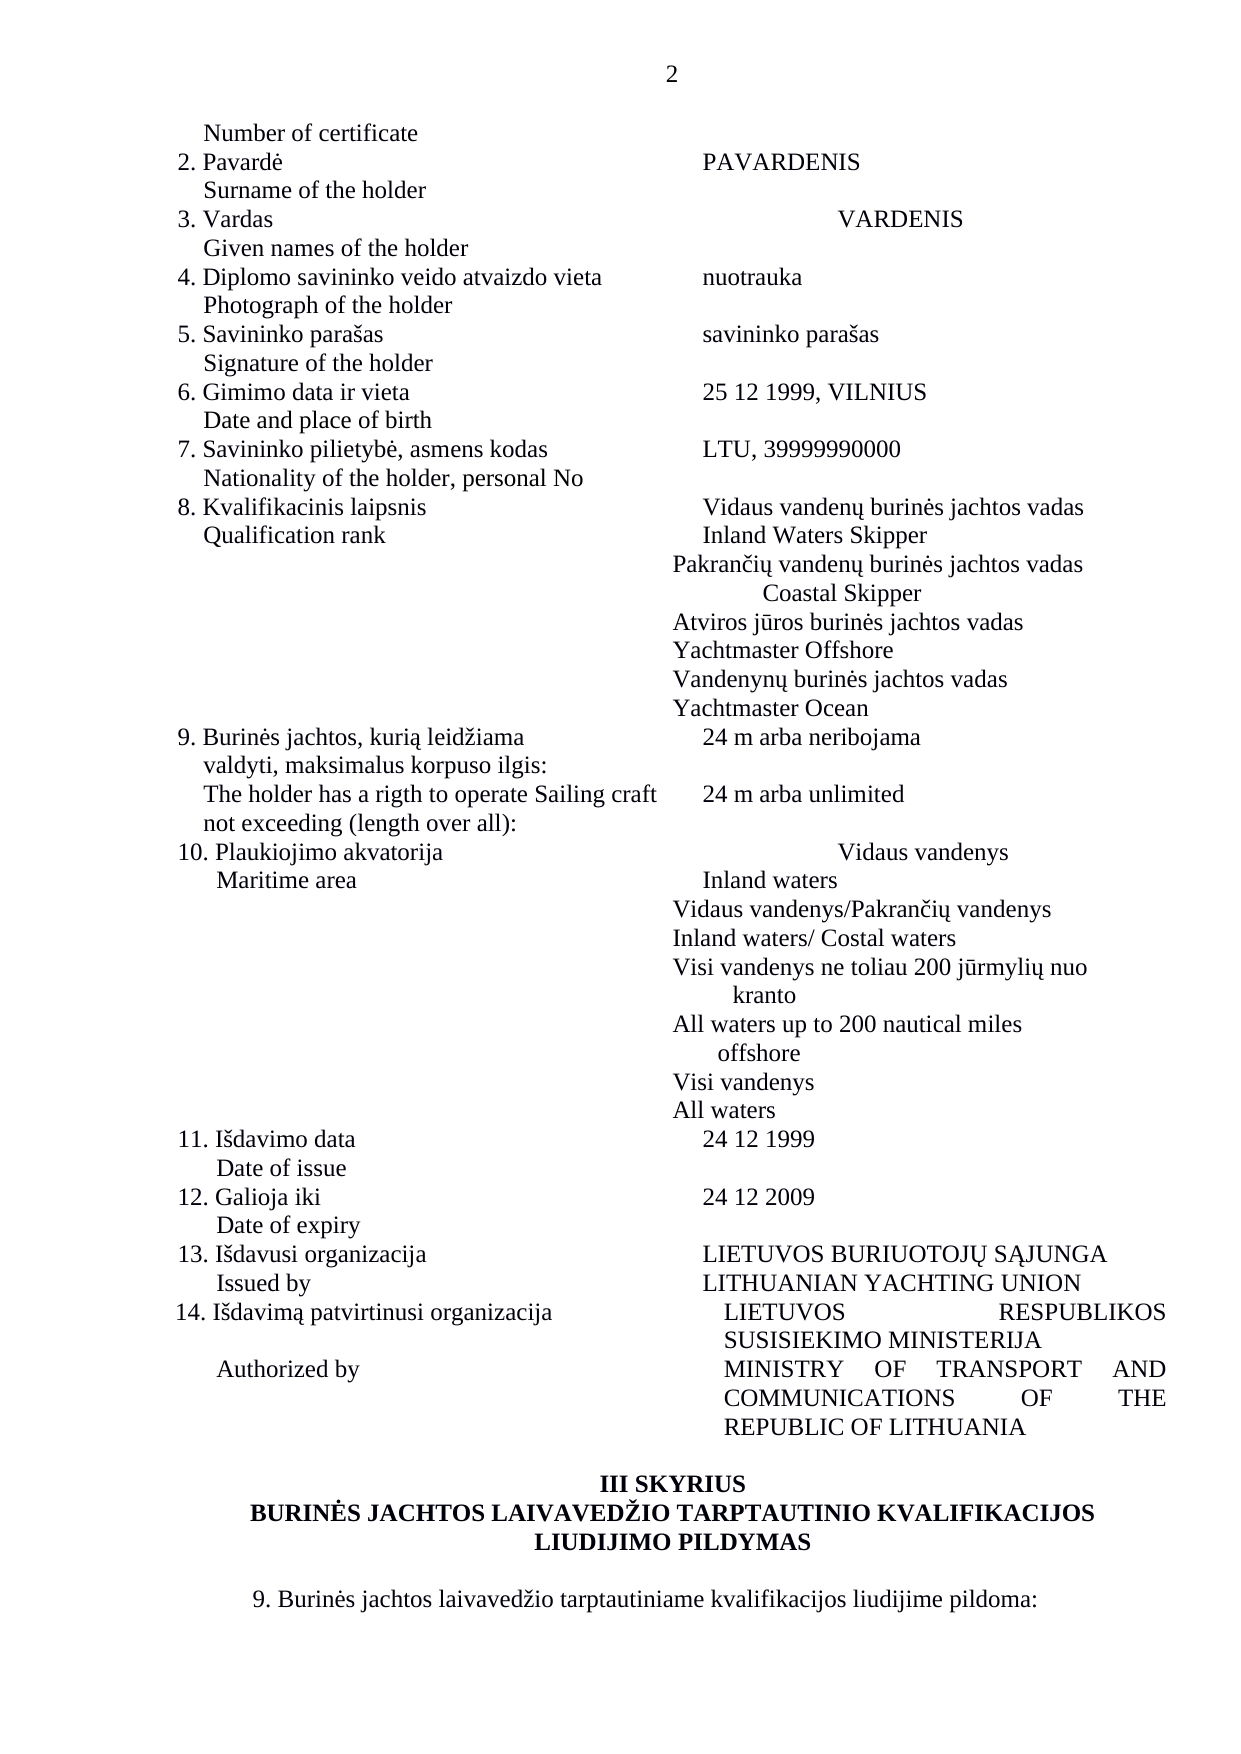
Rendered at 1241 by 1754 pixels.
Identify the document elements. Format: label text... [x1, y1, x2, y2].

text Signature of the holder [203, 348, 1167, 377]
text 14. Išdavimą patvirtinusi organizacija LIETUVOS RESPUBLIKOS SUSISIEKIMO MINISTERIJA [175, 1297, 1167, 1354]
text Yachtmaster Ocean [297, 693, 1167, 722]
text Pakrančių vandenų burinės jachtos vadas [297, 549, 1167, 578]
text Maritime area Inland waters [216, 866, 1167, 894]
text Qualification rank Inland Waters Skipper [203, 521, 1167, 549]
text 4. Diplomo savininko veido atvaizdo vieta nuotrauka [177, 262, 1167, 291]
text III SKYRIUS [179, 1469, 1167, 1498]
text 13. Išdavusi organizacija LIETUVOS BURIUOTOJŲ SĄJUNGA [177, 1239, 1167, 1268]
text Number of certificate [203, 118, 1167, 147]
text 8. Kvalifikacinis laipsnis Vidaus vandenų burinės jachtos vadas [177, 492, 1167, 521]
text BURINĖS JACHTOS LAIVAVEDŽIO TARPTAUTINIO KVALIFIKACIJOS LIUDIJIMO PILDYMAS [179, 1498, 1167, 1556]
text Visi vandenys ne toliau 200 jūrmylių nuo [297, 952, 1167, 981]
text offshore [417, 1038, 1167, 1067]
text Date and place of birth [203, 406, 1167, 434]
text Vidaus vandenys/Pakrančių vandenys [297, 894, 1167, 923]
text Vandenynų burinės jachtos vadas [297, 664, 1167, 693]
text not exceeding (length over all): [203, 808, 1167, 837]
text Date of expiry [216, 1211, 1167, 1239]
text 11. Išdavimo data 24 12 1999 [177, 1124, 1167, 1153]
text Given names of the holder [203, 233, 1167, 262]
text Inland waters/ Costal waters [297, 923, 1167, 952]
text 2. Pavardė PAVARDENIS [177, 147, 1167, 176]
text Yachtmaster Offshore [297, 636, 1167, 664]
text 9. Burinės jachtos laivavedžio tarptautiniame kvalifikacijos liudijime pildoma: [179, 1584, 1167, 1613]
text The holder has a rigth to operate Sailing craft 24 m arba unlimited [203, 779, 1167, 808]
text Surname of the holder [203, 176, 1167, 204]
text 3. Vardas VARDENIS [177, 204, 1167, 233]
text Authorized by MINISTRY OF TRANSPORT AND COMMUNICATIONS OF THE REPUBLIC OF LITHUANIA [216, 1354, 1167, 1441]
text 12. Galioja iki 24 12 2009 [177, 1182, 1167, 1211]
text valdyti, maksimalus korpuso ilgis: [203, 751, 1167, 779]
text 7. Savininko pilietybė, asmens kodas LTU, 39999990000 [177, 434, 1167, 463]
text Photograph of the holder [203, 291, 1167, 319]
text 6. Gimimo data ir vieta 25 12 1999, VILNIUS [177, 377, 1167, 406]
text Atviros jūros burinės jachtos vadas [297, 607, 1167, 636]
text All waters up to 200 nautical miles [297, 1009, 1167, 1038]
text Issued by LITHUANIAN YACHTING UNION [216, 1268, 1167, 1297]
text 10. Plaukiojimo akvatorija Vidaus vandenys [177, 837, 1167, 866]
text Nationality of the holder, personal No [203, 463, 1167, 492]
text Coastal Skipper [387, 578, 1167, 607]
text kranto [357, 981, 1167, 1009]
text Date of issue [216, 1153, 1167, 1182]
text 5. Savininko parašas savininko parašas [177, 319, 1167, 348]
text All waters [297, 1096, 1167, 1124]
text Visi vandenys [297, 1067, 1167, 1096]
text 9. Burinės jachtos, kurią leidžiama 24 m arba neribojama [177, 722, 1167, 751]
